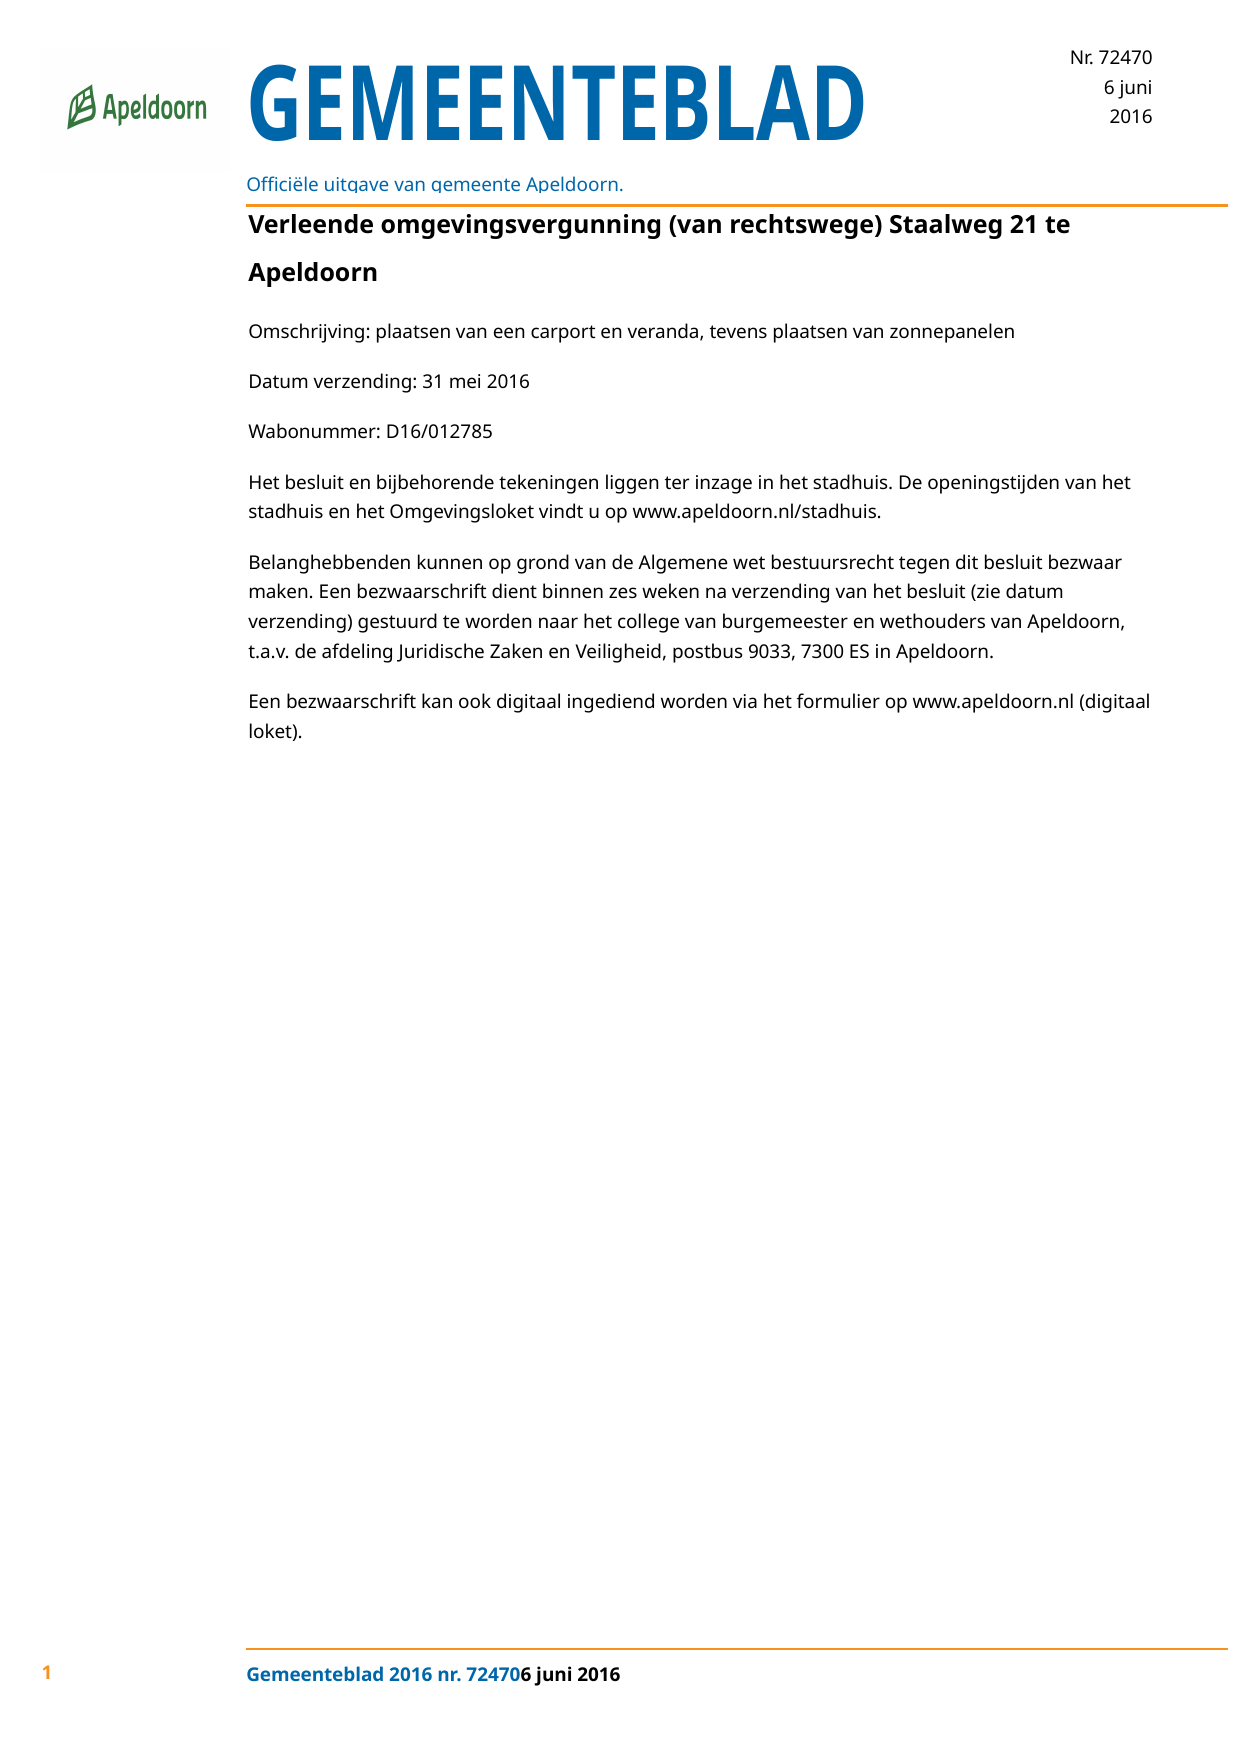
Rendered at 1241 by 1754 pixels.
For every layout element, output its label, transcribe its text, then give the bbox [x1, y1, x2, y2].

text Verleende omgevingsvergunning (van rechtswege) Staalweg 21 te Apeldoorn [248, 207, 1152, 288]
text Datum verzending: 31 mei 2016 [248, 368, 1152, 394]
text Het besluit en bijbehorende tekeningen liggen ter inzage in het stadhuis. De openingstijden van het stadhuis en het Omgevingsloket vindt u op www.apeldoorn.nl/stadhuis. [248, 469, 1152, 524]
text Wabonummer: D16/012785 [248, 419, 1152, 444]
text Omschrijving: plaatsen van een carport en veranda, tevens plaatsen van zonnepanelen [248, 318, 1152, 344]
picture [41, 47, 231, 172]
text Belanghebbenden kunnen op grond van de Algemene wet bestuursrecht tegen dit besluit bezwaar maken. Een bezwaarschrift dient binnen zes weken na verzending van het besluit (zie datum verzending) gestuurd te worden naar het college van burgemeester en wethouders van Apeldoorn, t.a.v. de afdeling Juridische Zaken en Veiligheid, postbus 9033, 7300 ES in Apeldoorn. [248, 549, 1152, 664]
text Een bezwaarschrift kan ook digitaal ingediend worden via het formulier op www.apeldoorn.nl (digitaal loket). [248, 688, 1152, 744]
